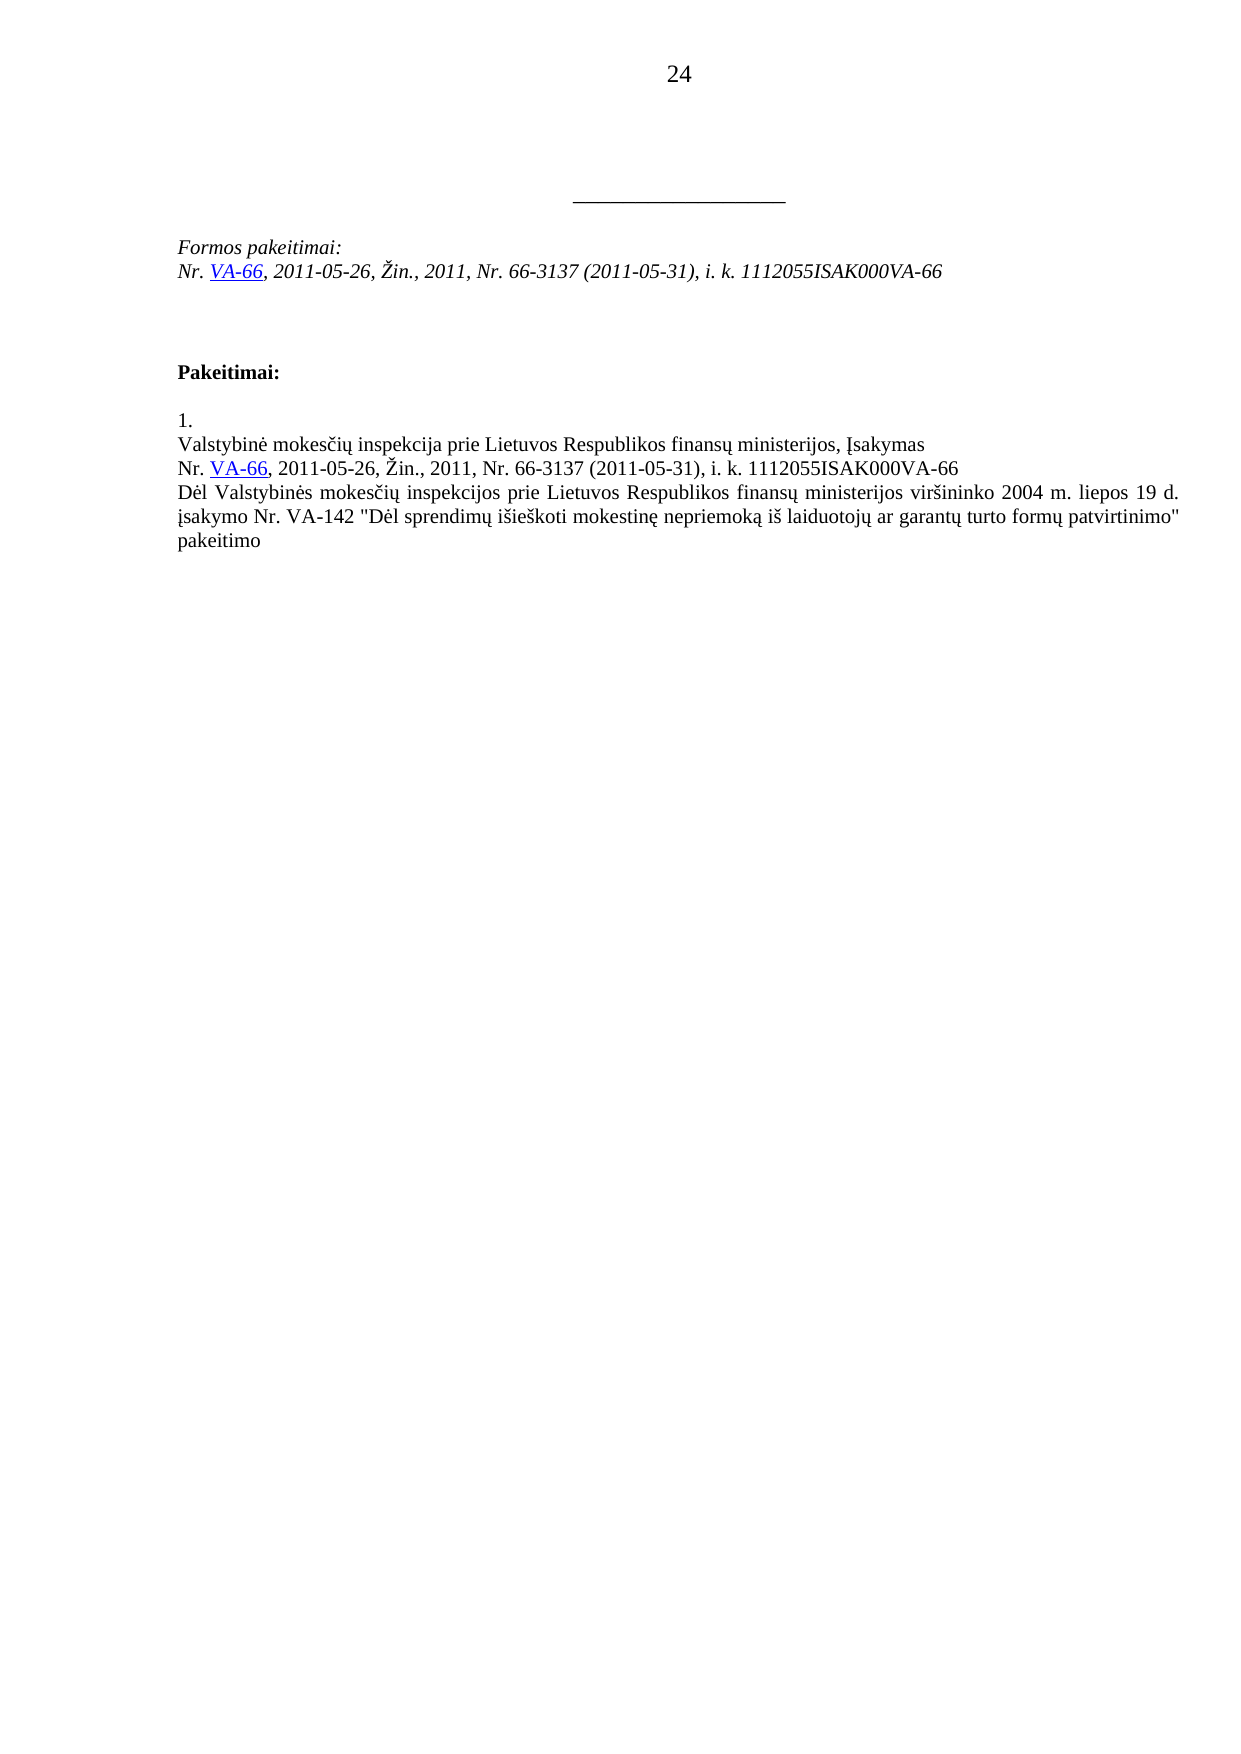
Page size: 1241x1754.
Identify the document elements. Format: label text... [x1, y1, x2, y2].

text Pakeitimai: [177, 360, 1181, 384]
text Formos pakeitimai: [177, 235, 1181, 259]
text Nr. VA-66, 2011-05-26, Žin., 2011, Nr. 66-3137 (2011-05-31), i. k. 1112055ISAK000VA-66 [177, 456, 1181, 480]
text Valstybinė mokesčių inspekcija prie Lietuvos Respublikos finansų ministerijos, Įsakymas [177, 432, 1181, 456]
text Nr. VA-66, 2011-05-26, Žin., 2011, Nr. 66-3137 (2011-05-31), i. k. 1112055ISAK000VA-66 [177, 259, 1181, 283]
text 1. [177, 408, 1181, 432]
text _________________ [177, 177, 1181, 206]
text Dėl Valstybinės mokesčių inspekcijos prie Lietuvos Respublikos finansų ministerijos viršininko 2004 m. liepos 19 d. įsakymo Nr. VA-142 "Dėl sprendimų išieškoti mokestinę nepriemoką iš laiduotojų ar garantų turto formų patvirtinimo" pakeitimo [177, 480, 1181, 552]
